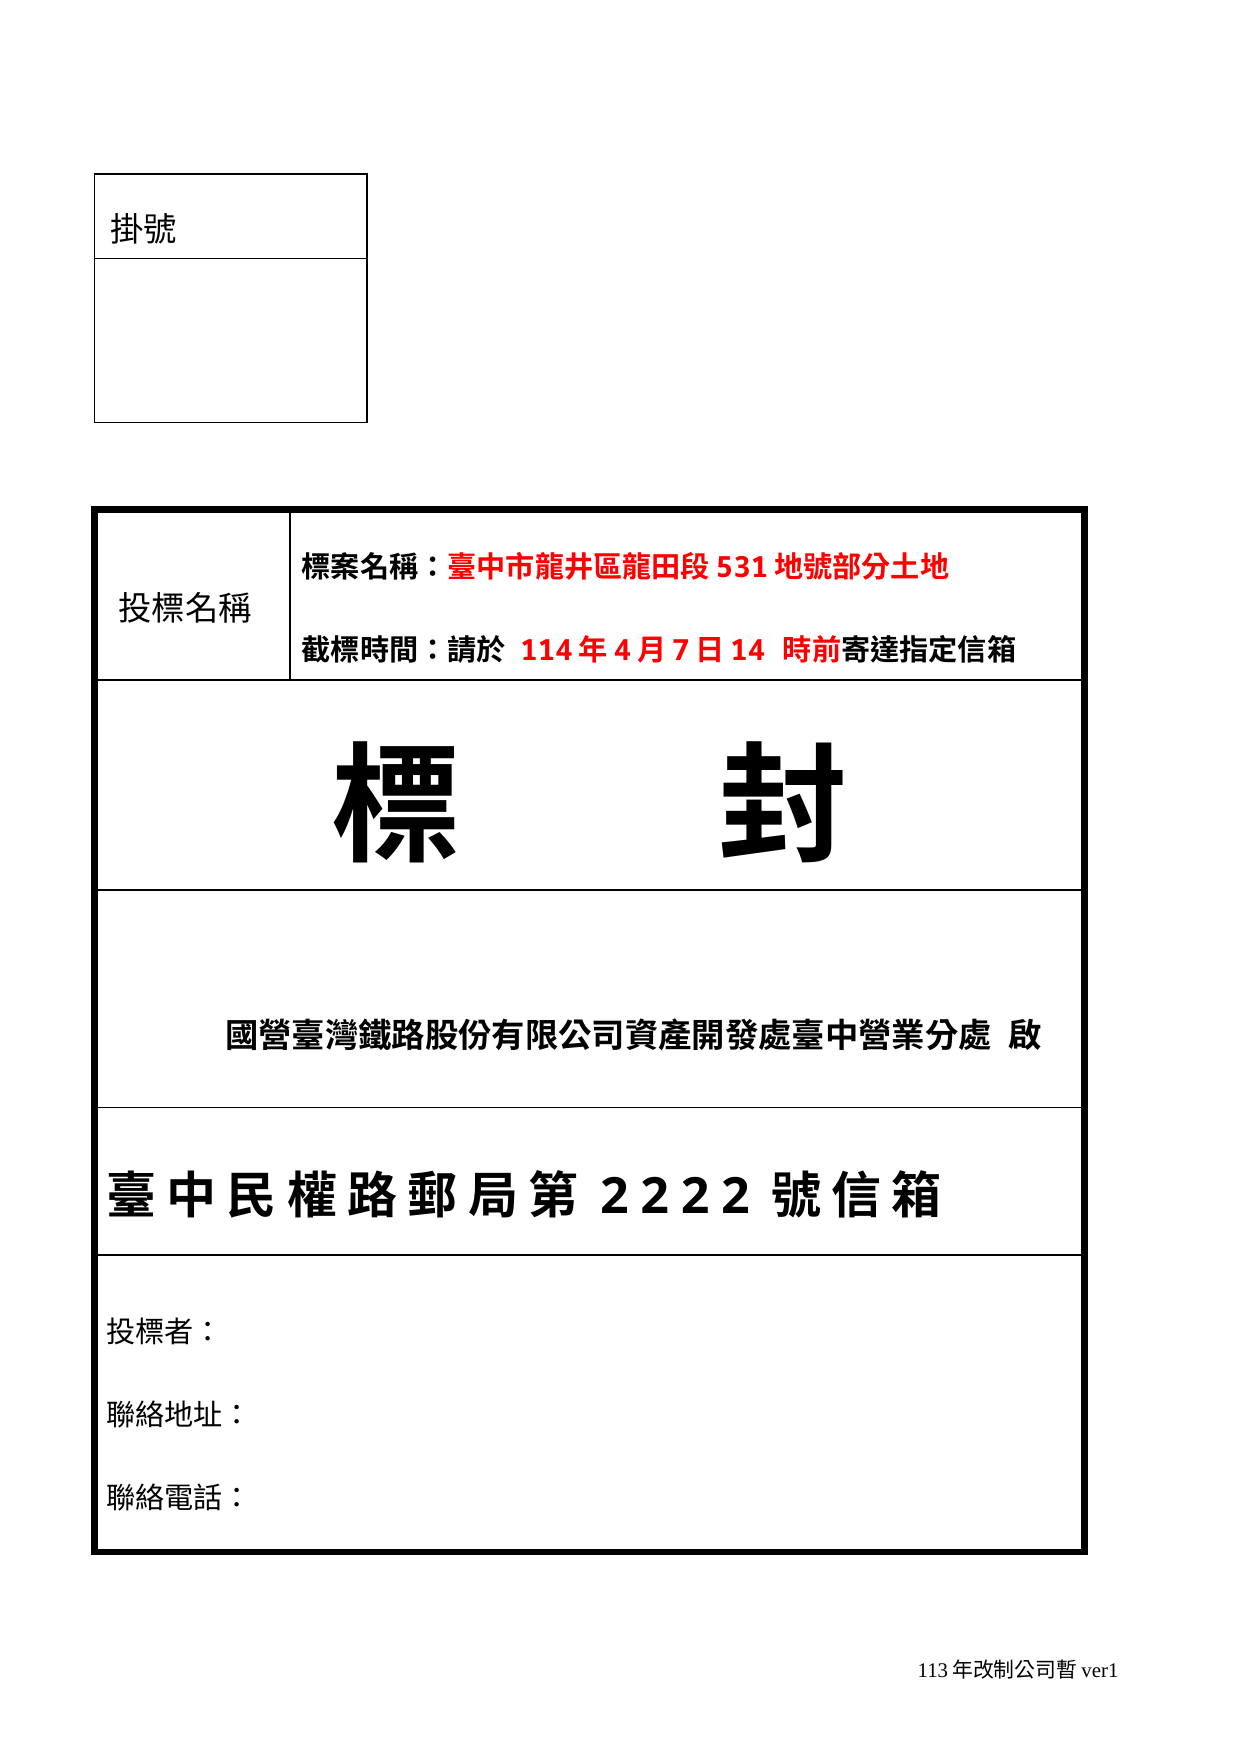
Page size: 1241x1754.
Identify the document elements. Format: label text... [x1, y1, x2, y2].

table_cell 標 封 [98, 681, 1081, 889]
table_header 掛號 [95, 175, 366, 258]
table_header 標案名稱：臺中市龍井區龍田段531地號部分土地 截標時間：請於 114年4月7日14 時前寄達指定信箱 [291, 513, 1081, 679]
table_cell 投標者： 聯絡地址： 聯絡電話： [98, 1256, 1081, 1549]
table_header 投標名稱 [98, 513, 289, 679]
table_cell 臺中民權路郵局第2222號信箱 [98, 1108, 1081, 1254]
table_cell [95, 259, 366, 421]
table_cell 國營臺灣鐵路股份有限公司資產開發處臺中營業分處 啟 [98, 891, 1081, 1107]
